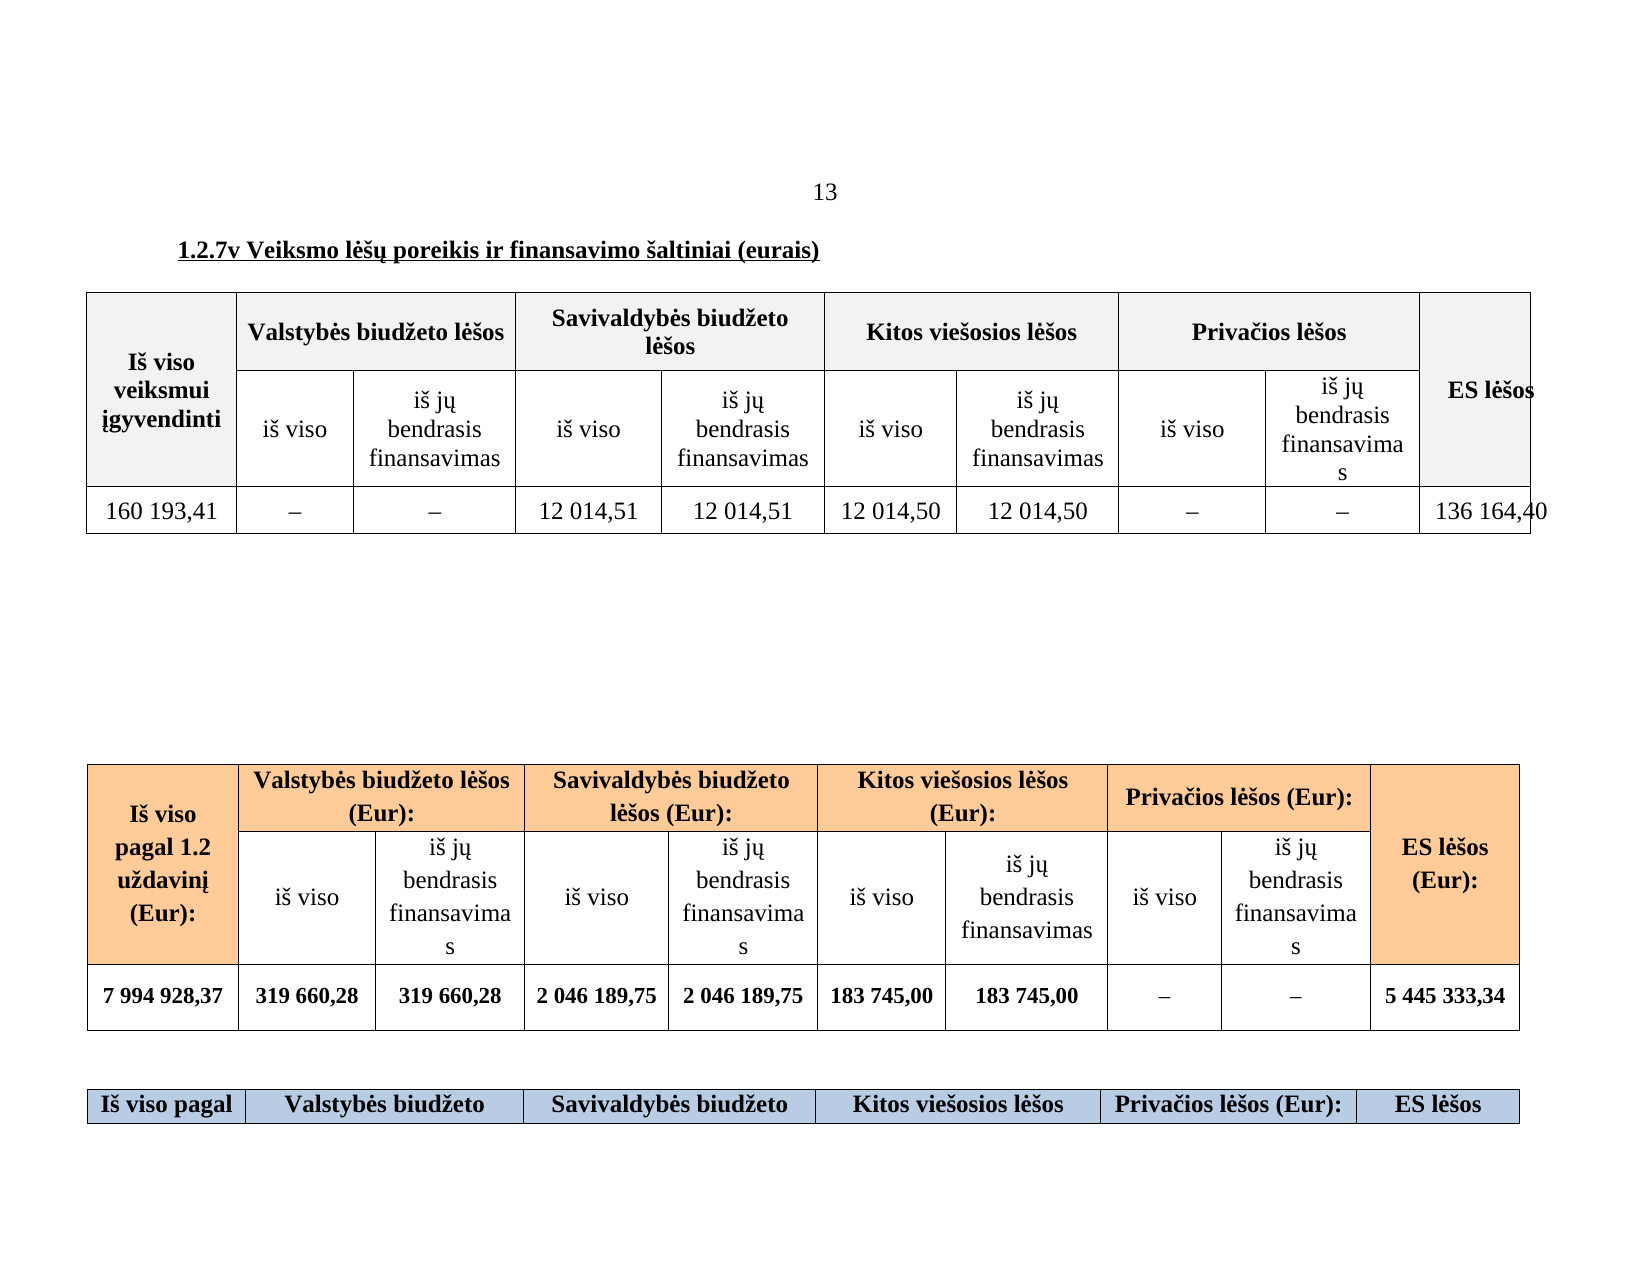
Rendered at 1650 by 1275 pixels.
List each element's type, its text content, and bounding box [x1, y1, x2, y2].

table_cell iš viso [1119, 371, 1265, 486]
table_cell 5 445 333,34 [1371, 965, 1519, 1030]
table_cell iš viso [525, 832, 668, 964]
table_header Valstybės biudžeto lėšos [237, 293, 515, 370]
table_cell iš viso [237, 371, 353, 486]
table_header Iš viso pagal 1.2 uždavinį (Eur): [88, 765, 238, 964]
table_header ES lėšos [1357, 1090, 1519, 1123]
table_cell iš viso [1108, 832, 1221, 964]
table_cell iš jų bendrasis finansavimas [946, 832, 1107, 964]
table_cell 160 193,41 [87, 487, 236, 533]
table_cell – [1108, 965, 1221, 1030]
table_cell 319 660,28 [239, 965, 375, 1030]
table_header Savivaldybės biudžeto lėšos [516, 293, 824, 370]
table_header Kitos viešosios lėšos [816, 1090, 1100, 1123]
table_cell 2 046 189,75 [669, 965, 817, 1030]
table_cell iš jų bendrasis finansavimas [376, 832, 524, 964]
table_cell iš jų bendrasis finansavimas [669, 832, 817, 964]
table_header Privačios lėšos [1119, 293, 1419, 370]
table_cell iš jų bendrasis finansavimas [1266, 371, 1419, 486]
table_cell – [237, 487, 353, 533]
table_cell – [354, 487, 515, 533]
table_header Savivaldybės biudžeto lėšos (Eur): [525, 765, 817, 831]
table_cell – [1119, 487, 1265, 533]
table_header Iš viso veiksmui įgyvendinti [87, 293, 236, 486]
table_header Valstybės biudžeto lėšos (Eur): [239, 765, 524, 831]
table_header 1.1.3v Veiksmas: Šilutės H. Šojaus dvaro parko teritorijos sutvarkymas ir pritaikymas rekreacijai (numatoma, kad projekto įgyvendinimo metu bus tvarkomi pėsčiųjų takai, įrengti šviestuvai, vaizdo stebėjimo kameros, mažosios architektūros elementai (suoliukai, šiukšliadėžės ir kt.). 1.1.3v Veiksmo lėšų poreikis ir finansavimo šaltiniai (eurais) 1.1.4v Veiksmas: Šilutės kultūros ir pramogų centro modernizavimas, siekiant didinti kultūrinių paslaugų prieinamumą (pastato rekonstrukcija ir vidaus erdvių remontas, aprūpinimas įranga). 1.1.4v Veiksmo lėšų poreikis ir finansavimo šaltiniai (eurais) 1.1.5v Veiksmas: Šilutės miesto Lietuvininkų g. ir Tilžės g. gretutinių teritorijų viešųjų erdvių sutvarkymas, suformuojant rekreacijai ir aktyviai miestiečių veiklai patrauklias erdves (Projekto įgyvendinimo metu bus atnaujinti arba naujai įrengti pėsčiųjų takai, apšvietimas, mažosios architektūros elementai, stebėjimo kameros, pastatyti vaikų žaidimų ir sporto įrenginiai, pakeistas tarp Lietuvininkų g. ir Klaipėdos g. (prie pastato, esančio Dariaus ir Girėno g. 1, Šilutėje) esančios aikštės grindinys ir sutvarkyta minėtoje teritorijoje esanti atraminė siena). 1.1.5v Veiksmo lėšų poreikis ir finansavimo šaltiniai (eurais) 1.1.6v Veiksmas: Skuodo muziejaus pastato rekonstrukcija ir muziejaus paslaugų plėtra (muziejaus pastato rekonstrukcija, vidaus patalpų remontas, cokolio ir sienų šiltinimas, vidaus patalpų remontas, šildymo sistemos atnaujinimas, elektros instaliacijos atnaujinimas, vėdinimo sistemos įrengimas, baldų ir įrangos atnaujinimas). 1.1.6v Veiksmo lėšų poreikis ir finansavimo šaltiniai (eurais) 1.1.7v Veiksmas: Skuodo miesto turgaus aikštės sutvarkymas (dangos ir apšvietimo sistemos modernizavimas, prekybos paviljonų statyba). 1.1.7v Veiksmo lėšų poreikis ir finansavimo šaltiniai (eurais) 1.2. Uždavinys: Didinti Klaipėdos regiono tikslinių teritorijų patrauklumą gyventojams, kompleksiškai tvarkant ir plėtojant viešąją infrastruktūrą. 1.2.1v Veiksmas: Šilutės miesto istorinio parko infrastruktūros sutvarkymas, sukuriant sąlygas aktyviam poilsiui, sveikatingumo renginiams (projekto įgyvendinimo metu bus sutvarkytas Šilutės miesto istorinis parkas, jame įrengiant: pėsčiųjų ir dviračių takus, apšvietimą, šunų vedžiojimo parką, stebėjimo kameras, universalią aikštę, teniso aikštę, riedlenčių parką, vaikų žaidimų aikšteles, maudyklą, rekonstruojant vieną tiltą ir pastatant du naujus tiltus, lauko treniruoklius, bendruomenės renginių erdvę, viešuosius tualetus, privažiavimo kelią - akligatvį, dvi poilsio aikšteles, sveikatingumo taką, mažosios architektūros elementus ir persirengimo kabinas). 1.2.1v Veiksmo lėšų poreikis ir finansavimo šaltiniai (eurais) 1.2.2v Veiksmas: Daugiabučių gyvenamųjų namų kvartalo, esančio Šilutės mieste, tarp Parko g., Lietuvininkų g. ir Liepų g., kompleksinis sutvarkymas (numatoma, kad projekto įgyvendinimo metu bus sutvarkyti pėsčiųjų takai, automobilių stovėjimo aikštelė su privažiavimu, Birutės g. atkarpa nuo Parko g. iki Liepų g., lietaus nuotekų tinklai, atnaujinti apšvietimo tinklai, įrengta vaikų žaidimų aikštelė, pastatyti treniruokliai). 1.2.2v Veiksmo lėšų poreikis ir finansavimo šaltiniai (eurais) 1.2.3v veiksmas: Šilutės kultūros ir pramogų centro ir bibliotekos pastato, esančio Tilžės g. 12, pritaikymas bendruomenės poreikiams (sukuriant neformalaus ugdymo, bendravimo, komunikacijos erdves, technologijų pagrindu veiksiantį mokslo pažinimo centrą bei pritaikant patalpas bendruomeninei veiklai). 1.2.3v Veiksmo lėšų poreikis ir finansavimo šaltiniai (eurais) 1.2.4v Veiksmas: Šilutės miesto Lietuvininkų, Tilžės gatvių eismo saugos gerinimas ir P. Jakšto, H. Zudermano, Knygnešių, M. Jankaus, Lauko, Miško gatvių rekonstravimas. 1.2.4.v Veiksmo lėšų poreikis ir finansavimo šaltiniai (eurais) 1.2.5v Veiksmas: Skuodo miesto „Žydų kvartalo“ rekonstrukcija: dangos ir apšvietimo sistemos modernizavimas (abipus Laisvės g. tarp sankryžos su Vydūno g. ir Laisvės g. 38-uoju namu dangų ir apšvietimo sistemos modernizavimas). 1.2.5v Veiksmo lėšų poreikis ir finansavimo šaltiniai (eurais) 1.2.6 Veiksmas: Skuodo miesto Šatrijos, Vaižganto, Birutės gatvių rekonstravimas (Šatrijos g. rekonstruojamas atkarpa – 0,177 km, asfalto danga, šaligatviai abipus gatvės, įrengiami gatvės ir šaligatvio apvadai, paviršinio vandens nuotekų sistema, automobilių stovėjimo aikštelė; Birutės g. rekonstruojamas atkarpa – 0,114 km, įrengiama asfalto danga, rekonstruojama paviršinio vandens nuotekų surinkimo sistema, įrengiama automobilių stovėjimo aikštelė šalia Skuodo Bartuvos progimnazijos, įrengiami gatvės apvadai; Vaižganto g. rekonstruojamas atkarpa – 0,503 km, įrengiama asfalto danga su paviršinio vandens nuotekų surinkimu, rekonstruojamas šaligatvis vienoje gatvės pusėje, rekonstruojami gatvės apšvietimo tinklai). 1.2.6v Veiksmo lėšų poreikis ir finansavimo šaltiniai (eurais) 1.2.7 Veiksmas: Skuodo miesto Dariaus ir Girėno gatvės rekonstravimas (rekonstruojamas Dariaus ir Girėno gatvės ruožas – 0,320 km atnaujinama gatvės asfalto danga, įrengiami šaligatviai abipus gatvės, įrengiami gatvės ir šaligatvio bortai, paviršinio vandens nuotekų sistema). 1.2.7v Veiksmo lėšų poreikis ir finansavimo šaltiniai (eurais) [76, 235, 1531, 1124]
table_cell 12 014,50 [825, 487, 956, 533]
table_header ES lėšos [1420, 293, 1530, 486]
table_cell 183 745,00 [818, 965, 945, 1030]
table_cell 12 014,51 [516, 487, 661, 533]
table_cell iš viso [818, 832, 945, 964]
table_header Privačios lėšos (Eur): [1108, 765, 1370, 831]
table_cell 183 745,00 [946, 965, 1107, 1030]
table_cell iš jų bendrasis finansavimas [1222, 832, 1370, 964]
table_cell 2 046 189,75 [525, 965, 668, 1030]
table_cell 136 164,40 [1420, 487, 1530, 533]
table_header Iš viso pagal [88, 1090, 245, 1123]
table_header Valstybės biudžeto [246, 1090, 523, 1123]
table_header Kitos viešosios lėšos [825, 293, 1118, 370]
table_cell iš jų bendrasis finansavimas [662, 371, 824, 486]
table_header Savivaldybės biudžeto [524, 1090, 815, 1123]
table_header Kitos viešosios lėšos (Eur): [818, 765, 1107, 831]
table_cell iš viso [239, 832, 375, 964]
table_cell 319 660,28 [376, 965, 524, 1030]
table_cell 12 014,51 [662, 487, 824, 533]
table_cell – [1222, 965, 1370, 1030]
table_cell iš viso [516, 371, 661, 486]
table_cell 7 994 928,37 [88, 965, 238, 1030]
table_header ES lėšos (Eur): [1371, 765, 1519, 964]
table_cell iš jų bendrasis finansavimas [957, 371, 1118, 486]
table_cell 12 014,50 [957, 487, 1118, 533]
table_cell iš viso [825, 371, 956, 486]
table_cell – [1266, 487, 1419, 533]
table_cell iš jų bendrasis finansavimas [354, 371, 515, 486]
table_header Privačios lėšos (Eur): [1101, 1090, 1356, 1123]
